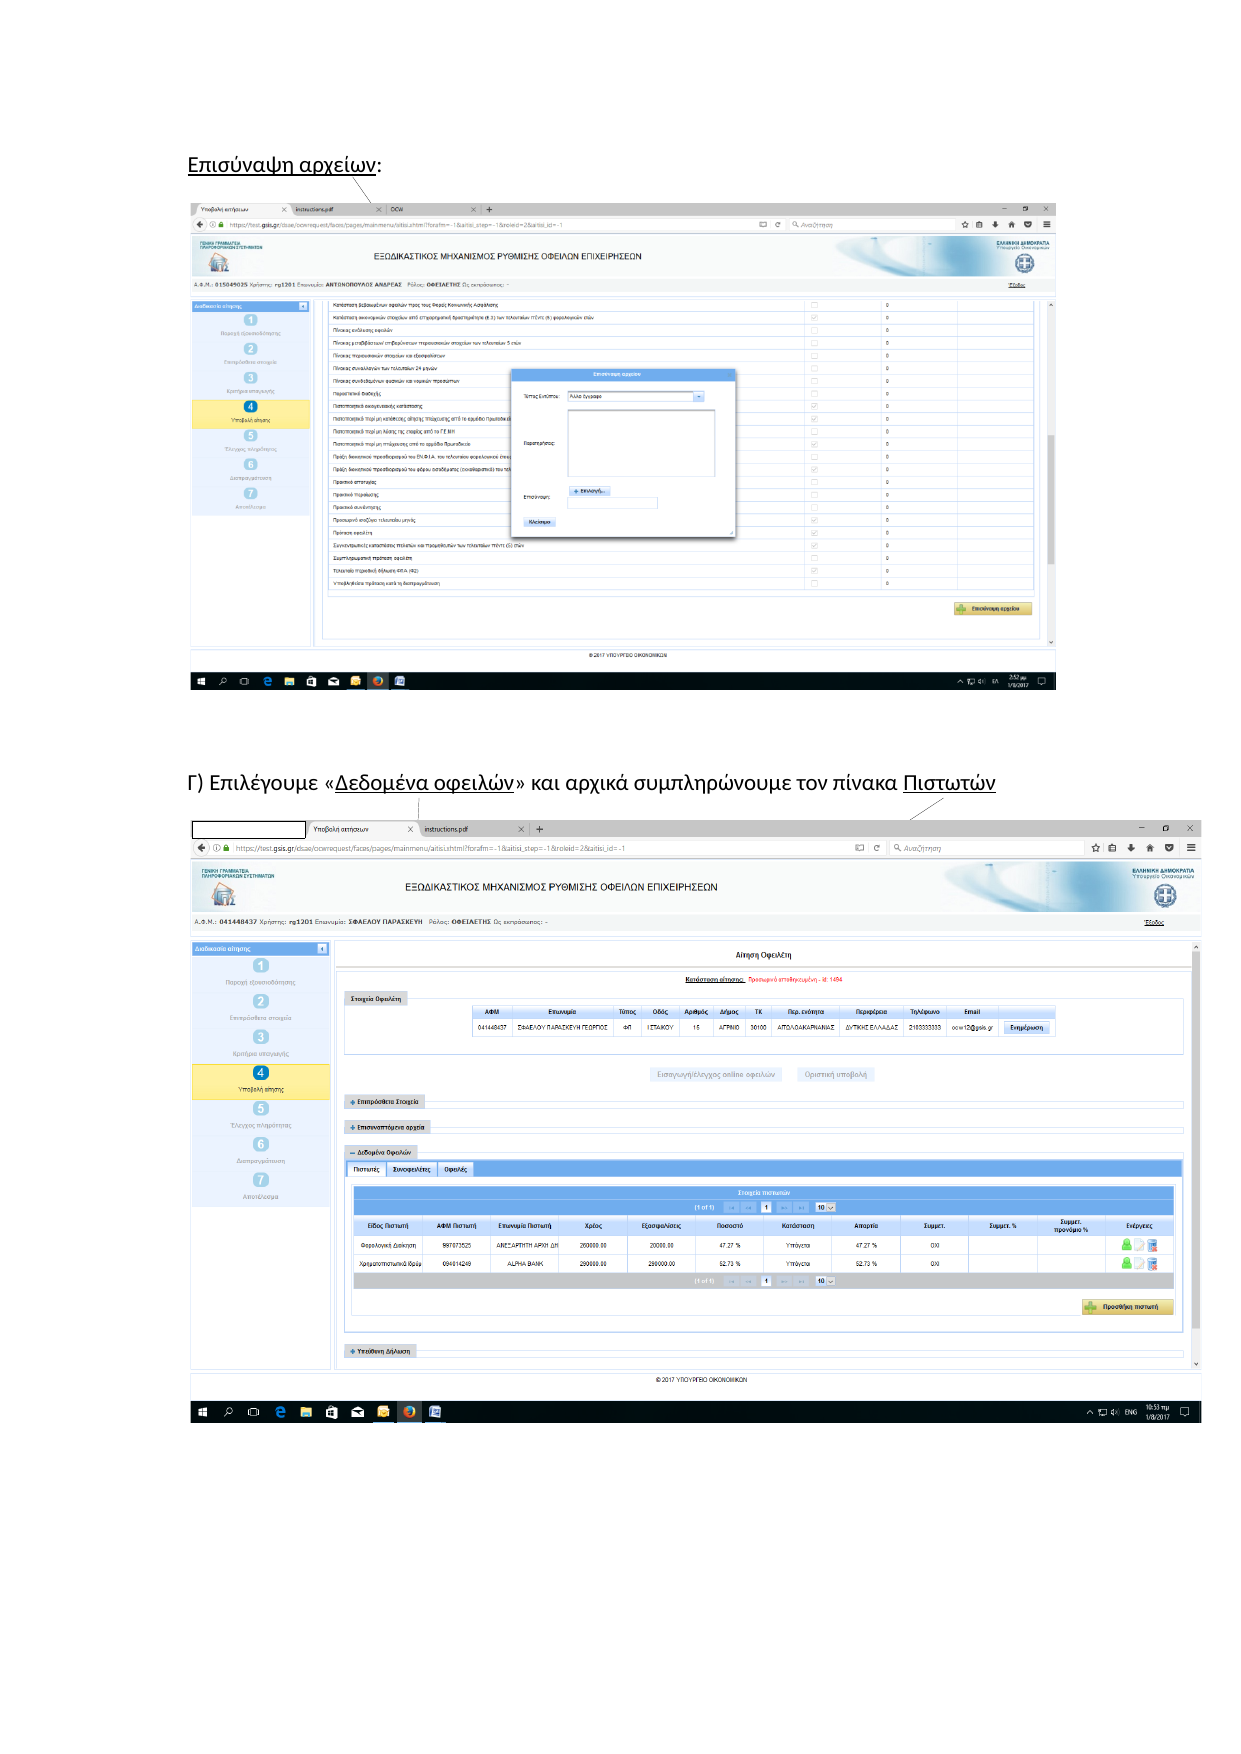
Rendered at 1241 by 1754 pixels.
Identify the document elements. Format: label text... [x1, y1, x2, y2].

text Γ) Επιλέγουμε «Δεδομένα οφειλών» και αρχικά συμπληρώνουμε τον πίνακα Πιστωτών [187, 768, 1053, 796]
picture [190, 820, 1202, 1423]
picture [190, 203, 1056, 690]
text Επισύναψη αρχείων: [187, 150, 1053, 178]
